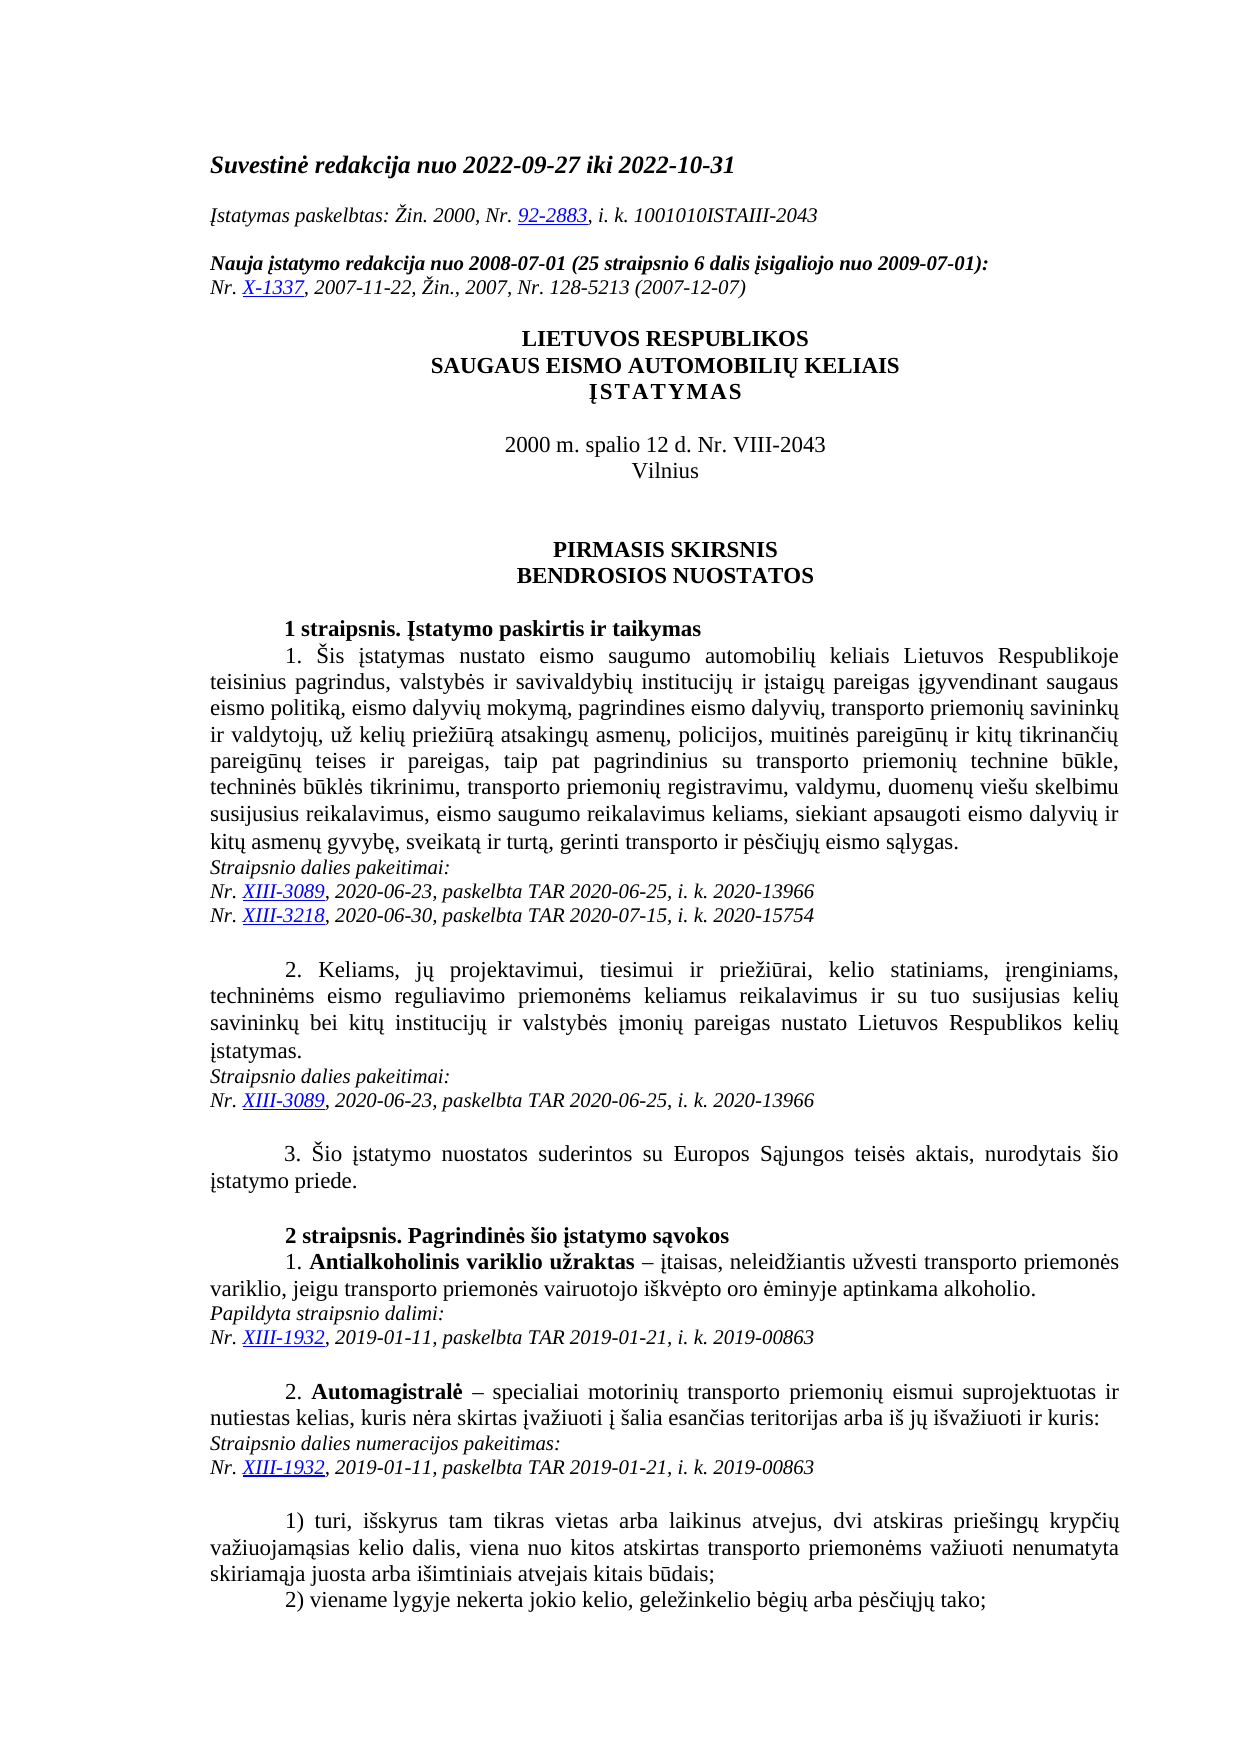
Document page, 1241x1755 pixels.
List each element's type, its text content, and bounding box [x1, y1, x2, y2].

text 1 straipsnis. Įstatymo paskirtis ir taikymas [210, 615, 1120, 642]
text 1. Antialkoholinis variklio užraktas – įtaisas, neleidžiantis užvesti transporto priemonės variklio, jeigu transporto priemonės vairuotojo iškvėpto oro ėminyje aptinkama alkoholio. [210, 1248, 1120, 1301]
text Nauja įstatymo redakcija nuo 2008-07-01 (25 straipsnio 6 dalis įsigaliojo nuo 2009-07-01): [210, 251, 1120, 275]
text 1. Šis įstatymas nustato eismo saugumo automobilių keliais Lietuvos Respublikoje teisinius pagrindus, valstybės ir savivaldybių institucijų ir įstaigų pareigas įgyvendinant saugaus eismo politiką, eismo dalyvių mokymą, pagrindines eismo dalyvių, transporto priemonių savininkų ir valdytojų, už kelių priežiūrą atsakingų asmenų, policijos, muitinės pareigūnų ir kitų tikrinančių pareigūnų teises ir pareigas, taip pat pagrindinius su transporto priemonių technine būkle, techninės būklės tikrinimu, transporto priemonių registravimu, valdymu, duomenų viešu skelbimu susijusius reikalavimus, eismo saugumo reikalavimus keliams, siekiant apsaugoti eismo dalyvių ir kitų asmenų gyvybę, sveikatą ir turtą, gerinti transporto ir pėsčiųjų eismo sąlygas. [210, 642, 1120, 855]
text Nr. XIII-3218, 2020-06-30, paskelbta TAR 2020-07-15, i. k. 2020-15754 [210, 903, 1120, 927]
text ĮSTATYMAS [210, 378, 1120, 404]
text Straipsnio dalies numeracijos pakeitimas: [210, 1431, 1120, 1455]
text Straipsnio dalies pakeitimai: [210, 855, 1120, 879]
text 2000 m. spalio 12 d. Nr. VIII-2043 Vilnius [210, 431, 1120, 483]
text Nr. XIII-3089, 2020-06-23, paskelbta TAR 2020-06-25, i. k. 2020-13966 [210, 879, 1120, 903]
text Nr. XIII-1932, 2019-01-11, paskelbta TAR 2019-01-21, i. k. 2019-00863 [210, 1325, 1120, 1349]
text 2. Keliams, jų projektavimui, tiesimui ir priežiūrai, kelio statiniams, įrenginiams, techninėms eismo reguliavimo priemonėms keliamus reikalavimus ir su tuo susijusias kelių savininkų bei kitų institucijų ir valstybės įmonių pareigas nustato Lietuvos Respublikos kelių įstatymas. [210, 956, 1120, 1064]
text 3. Šio įstatymo nuostatos suderintos su Europos Sąjungos teisės aktais, nurodytais šio įstatymo priede. [210, 1141, 1120, 1193]
text Bendrosios nuostatos [210, 563, 1120, 589]
text Įstatymas paskelbtas: Žin. 2000, Nr. 92-2883, i. k. 1001010ISTAIII-2043 [210, 203, 1120, 227]
text Straipsnio dalies pakeitimai: [210, 1064, 1120, 1088]
text PIRMASIS SKIRSNIS [210, 536, 1120, 563]
text Nr. XIII-1932, 2019-01-11, paskelbta TAR 2019-01-21, i. k. 2019-00863 [210, 1455, 1120, 1479]
text Nr. XIII-3089, 2020-06-23, paskelbta TAR 2020-06-25, i. k. 2020-13966 [210, 1088, 1120, 1112]
text LIETUVOS RESPUBLIKOS [210, 325, 1120, 352]
text Nr. X-1337, 2007-11-22, Žin., 2007, Nr. 128-5213 (2007-12-07) [210, 275, 1120, 299]
text Suvestinė redakcija nuo 2022-09-27 iki 2022-10-31 [210, 150, 1120, 179]
text SAUGAUS EISMO AUTOMOBILIŲ KELIAIS [210, 352, 1120, 378]
text 2 straipsnis. Pagrindinės šio įstatymo sąvokos [210, 1222, 1120, 1248]
text 2) viename lygyje nekerta jokio kelio, geležinkelio bėgių arba pėsčiųjų tako; [210, 1587, 1120, 1613]
text Papildyta straipsnio dalimi: [210, 1301, 1120, 1325]
text 2. Automagistralė – specialiai motorinių transporto priemonių eismui suprojektuotas ir nutiestas kelias, kuris nėra skirtas įvažiuoti į šalia esančias teritorijas arba iš jų išvažiuoti ir kuris: [210, 1378, 1120, 1431]
text 1) turi, išskyrus tam tikras vietas arba laikinus atvejus, dvi atskiras priešingų krypčių važiuojamąsias kelio dalis, viena nuo kitos atskirtas transporto priemonėms važiuoti nenumatyta skiriamąja juosta arba išimtiniais atvejais kitais būdais; [210, 1507, 1120, 1587]
